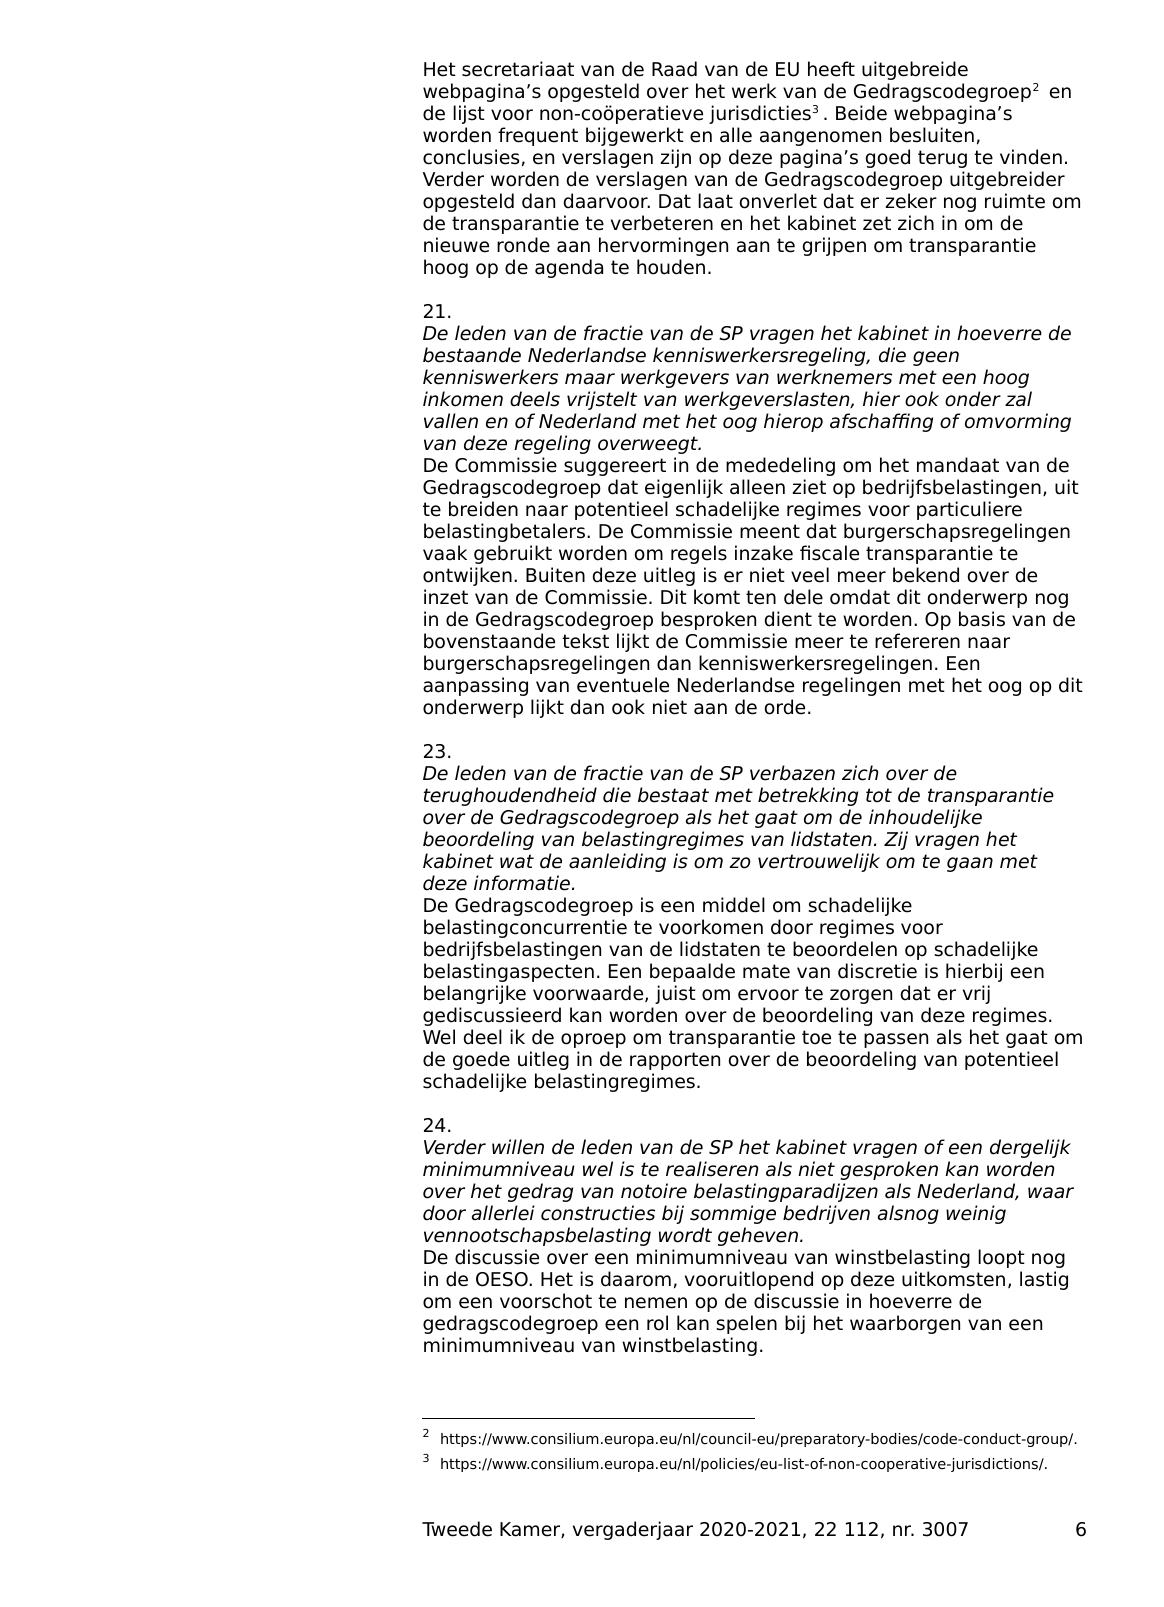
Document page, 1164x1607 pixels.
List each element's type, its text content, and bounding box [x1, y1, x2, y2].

text https://www.consilium.europa.eu/nl/policies/eu-list-of-non-cooperative-jurisdictions/. [422, 1452, 1087, 1474]
text https://www.consilium.europa.eu/nl/council-eu/preparatory-bodies/code-conduct-group/. [422, 1427, 1087, 1449]
text 21. [422, 301, 1087, 323]
text Verder willen de leden van de SP het kabinet vragen of een dergelijk minimumniveau wel is te realiseren als niet gesproken kan worden over het gedrag van notoire belastingparadijzen als Nederland, waar door allerlei constructies bij sommige bedrijven alsnog weinig vennootschapsbelasting wordt geheven. [422, 1137, 1087, 1247]
text 24. [422, 1115, 1087, 1137]
text De Gedragscodegroep is een middel om schadelijke belastingconcurrentie te voorkomen door regimes voor bedrijfsbelastingen van de lidstaten te beoordelen op schadelijke belastingaspecten. Een bepaalde mate van discretie is hierbij een belangrijke voorwaarde, juist om ervoor te zorgen dat er vrij gediscussieerd kan worden over de beoordeling van deze regimes. Wel deel ik de oproep om transparantie toe te passen als het gaat om de goede uitleg in de rapporten over de beoordeling van potentieel schadelijke belastingregimes. [422, 895, 1087, 1092]
text De Commissie suggereert in de mededeling om het mandaat van de Gedragscodegroep dat eigenlijk alleen ziet op bedrijfsbelastingen, uit te breiden naar potentieel schadelijke regimes voor particuliere belastingbetalers. De Commissie meent dat burgerschapsregelingen vaak gebruikt worden om regels inzake fiscale transparantie te ontwijken. Buiten deze uitleg is er niet veel meer bekend over de inzet van de Commissie. Dit komt ten dele omdat dit onderwerp nog in de Gedragscodegroep besproken dient te worden. Op basis van de bovenstaande tekst lijkt de Commissie meer te refereren naar burgerschapsregelingen dan kenniswerkersregelingen. Een aanpassing van eventuele Nederlandse regelingen met het oog op dit onderwerp lijkt dan ook niet aan de orde. [422, 455, 1087, 719]
text De leden van de fractie van de SP vragen het kabinet in hoeverre de bestaande Nederlandse kenniswerkersregeling, die geen kenniswerkers maar werkgevers van werknemers met een hoog inkomen deels vrijstelt van werkgeverslasten, hier ook onder zal vallen en of Nederland met het oog hierop afschaffing of omvorming van deze regeling overweegt. [422, 323, 1087, 455]
text 23. [422, 741, 1087, 763]
text Het secretariaat van de Raad van de EU heeft uitgebreide webpagina’s opgesteld over het werk van de Gedragscodegroep en de lijst voor non-coöperatieve jurisdicties. Beide webpagina’s worden frequent bijgewerkt en alle aangenomen besluiten, conclusies, en verslagen zijn op deze pagina’s goed terug te vinden. Verder worden de verslagen van de Gedragscodegroep uitgebreider opgesteld dan daarvoor. Dat laat onverlet dat er zeker nog ruimte om de transparantie te verbeteren en het kabinet zet zich in om de nieuwe ronde aan hervormingen aan te grijpen om transparantie hoog op de agenda te houden. [422, 59, 1087, 279]
text De discussie over een minimumniveau van winstbelasting loopt nog in de OESO. Het is daarom, vooruitlopend op deze uitkomsten, lastig om een voorschot te nemen op de discussie in hoeverre de gedragscodegroep een rol kan spelen bij het waarborgen van een minimumniveau van winstbelasting. [422, 1247, 1087, 1356]
text De leden van de fractie van de SP verbazen zich over de terughoudendheid die bestaat met betrekking tot de transparantie over de Gedragscodegroep als het gaat om de inhoudelijke beoordeling van belastingregimes van lidstaten. Zij vragen het kabinet wat de aanleiding is om zo vertrouwelijk om te gaan met deze informatie. [422, 763, 1087, 895]
